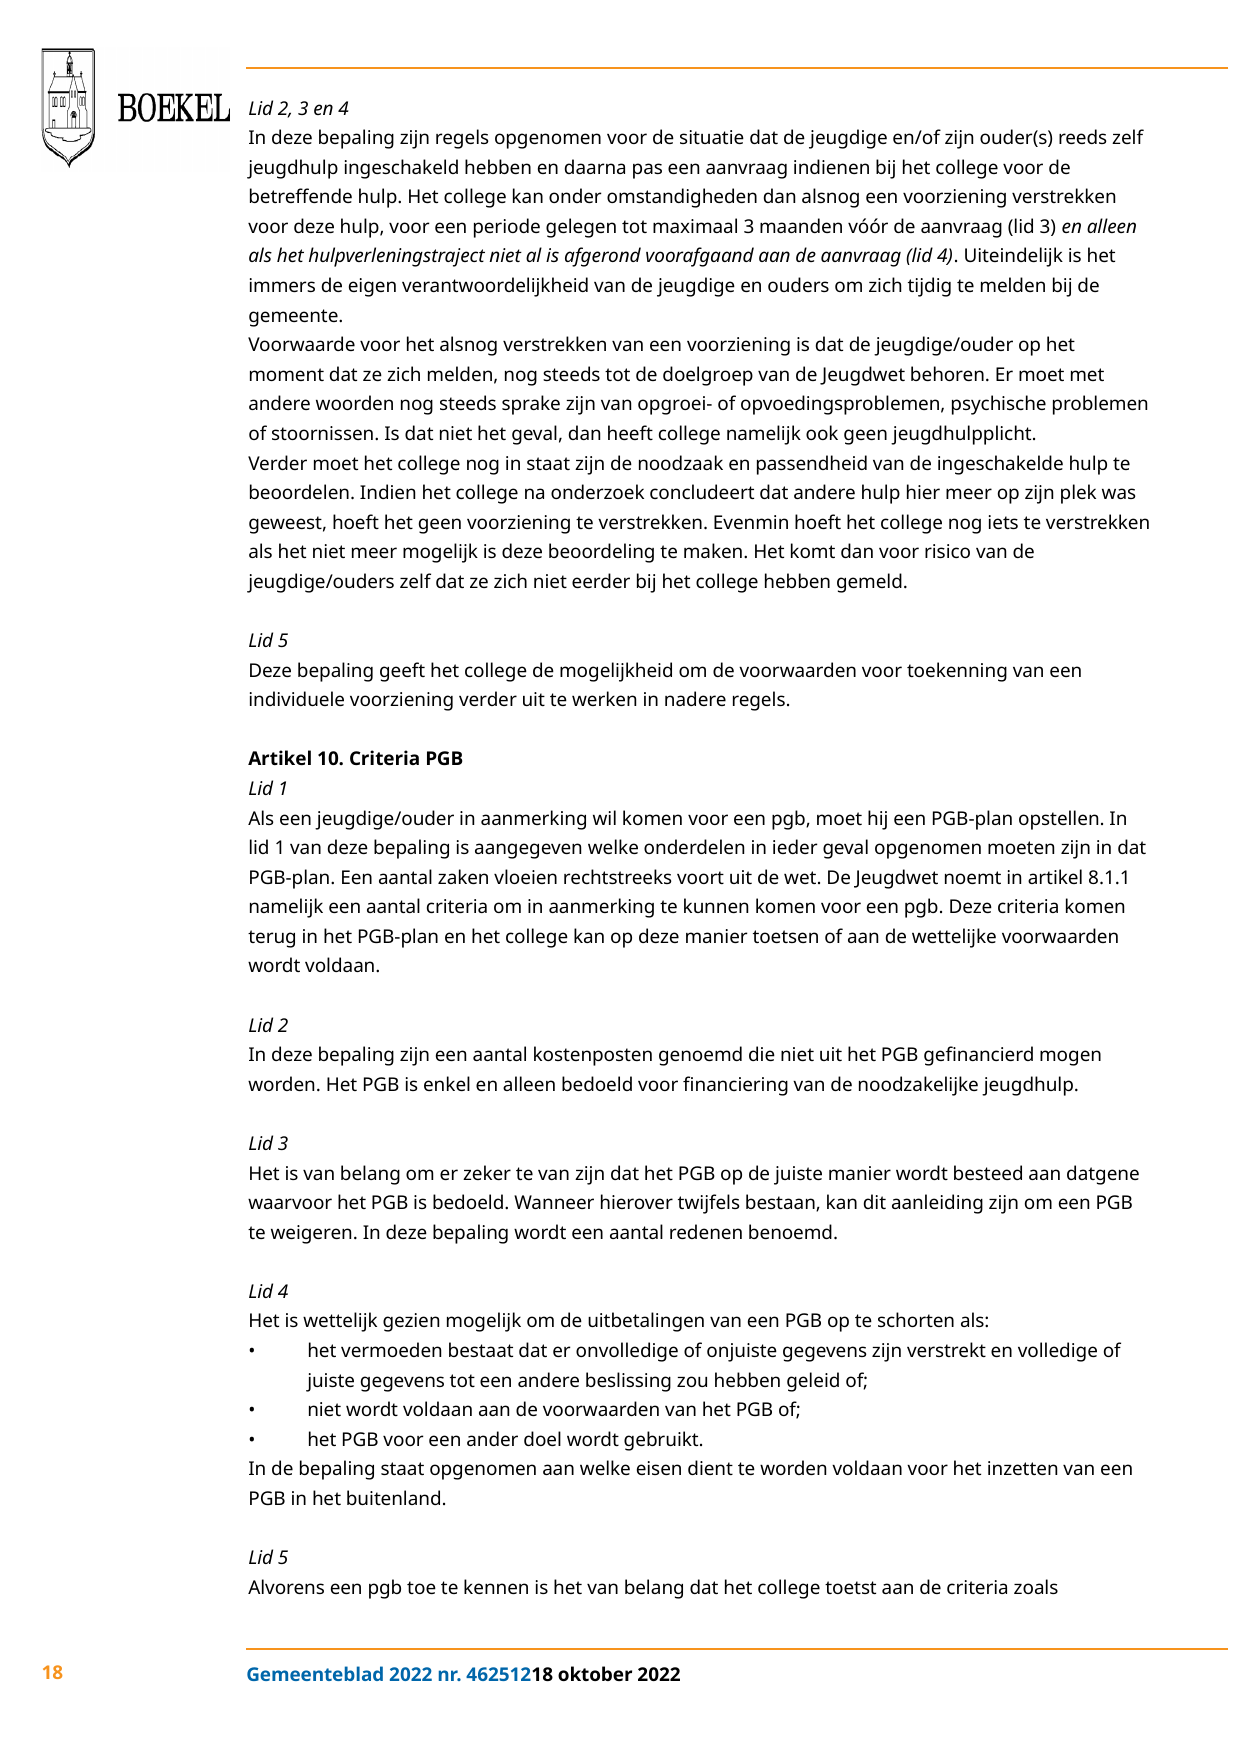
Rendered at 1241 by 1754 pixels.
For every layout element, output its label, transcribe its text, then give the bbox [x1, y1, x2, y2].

text Lid 4 [248, 1278, 1152, 1304]
text Lid 5 [248, 627, 1152, 653]
list het PGB voor een ander doel wordt gebruikt. [248, 1426, 1152, 1452]
text Als een jeugdige/ouder in aanmerking wil komen voor een pgb, moet hij een PGB-plan opstellen. In lid 1 van deze bepaling is aangegeven welke onderdelen in ieder geval opgenomen moeten zijn in dat PGB-plan. Een aantal zaken vloeien rechtstreeks voort uit de wet. De Jeugdwet noemt in artikel 8.1.1 namelijk een aantal criteria om in aanmerking te kunnen komen voor een pgb. Deze criteria komen terug in het PGB-plan en het college kan op deze manier toetsen of aan de wettelijke voorwaarden wordt voldaan. [248, 805, 1152, 978]
text Voorwaarde voor het alsnog verstrekken van een voorziening is dat de jeugdige/ouder op het moment dat ze zich melden, nog steeds tot de doelgroep van de Jeugdwet behoren. Er moet met andere woorden nog steeds sprake zijn van opgroei- of opvoedingsproblemen, psychische problemen of stoornissen. Is dat niet het geval, dan heeft college namelijk ook geen jeugdhulpplicht. [248, 331, 1152, 446]
text Lid 3 [248, 1130, 1152, 1156]
text Deze bepaling geeft het college de mogelijkheid om de voorwaarden voor toekenning van een individuele voorziening verder uit te werken in nadere regels. [248, 657, 1152, 712]
text Alvorens een pgb toe te kennen is het van belang dat het college toetst aan de criteria zoals [248, 1574, 1152, 1600]
text Lid 2 [248, 1012, 1152, 1038]
text Lid 5 [248, 1544, 1152, 1570]
list het vermoeden bestaat dat er onvolledige of onjuiste gegevens zijn verstrekt en volledige of juiste gegevens tot een andere beslissing zou hebben geleid of; [248, 1337, 1152, 1393]
list niet wordt voldaan aan de voorwaarden van het PGB of; [248, 1396, 1152, 1422]
picture [41, 47, 231, 172]
text Het is van belang om er zeker te van zijn dat het PGB op de juiste manier wordt besteed aan datgene waarvoor het PGB is bedoeld. Wanneer hierover twijfels bestaan, kan dit aanleiding zijn om een PGB te weigeren. In deze bepaling wordt een aantal redenen benoemd. [248, 1160, 1152, 1245]
text Artikel 10. Criteria PGB [248, 746, 1152, 771]
text Lid 2, 3 en 4 [248, 95, 1152, 121]
text In deze bepaling zijn een aantal kostenposten genoemd die niet uit het PGB gefinancierd mogen worden. Het PGB is enkel en alleen bedoeld voor financiering van de noodzakelijke jeugdhulp. [248, 1041, 1152, 1097]
text Verder moet het college nog in staat zijn de noodzaak en passendheid van de ingeschakelde hulp te beoordelen. Indien het college na onderzoek concludeert dat andere hulp hier meer op zijn plek was geweest, hoeft het geen voorziening te verstrekken. Evenmin hoeft het college nog iets te verstrekken als het niet meer mogelijk is deze beoordeling te maken. Het komt dan voor risico van de jeugdige/ouders zelf dat ze zich niet eerder bij het college hebben gemeld. [248, 450, 1152, 594]
text In de bepaling staat opgenomen aan welke eisen dient te worden voldaan voor het inzetten van een PGB in het buitenland. [248, 1456, 1152, 1511]
text Lid 1 [248, 775, 1152, 801]
text In deze bepaling zijn regels opgenomen voor de situatie dat de jeugdige en/of zijn ouder(s) reeds zelf jeugdhulp ingeschakeld hebben en daarna pas een aanvraag indienen bij het college voor de betreffende hulp. Het college kan onder omstandigheden dan alsnog een voorziening verstrekken voor deze hulp, voor een periode gelegen tot maximaal 3 maanden vóór de aanvraag (lid 3) en alleen als het hulpverleningstraject niet al is afgerond voorafgaand aan de aanvraag (lid 4). Uiteindelijk is het immers de eigen verantwoordelijkheid van de jeugdige en ouders om zich tijdig te melden bij de gemeente. [248, 124, 1152, 328]
text Het is wettelijk gezien mogelijk om de uitbetalingen van een PGB op te schorten als: [248, 1308, 1152, 1333]
